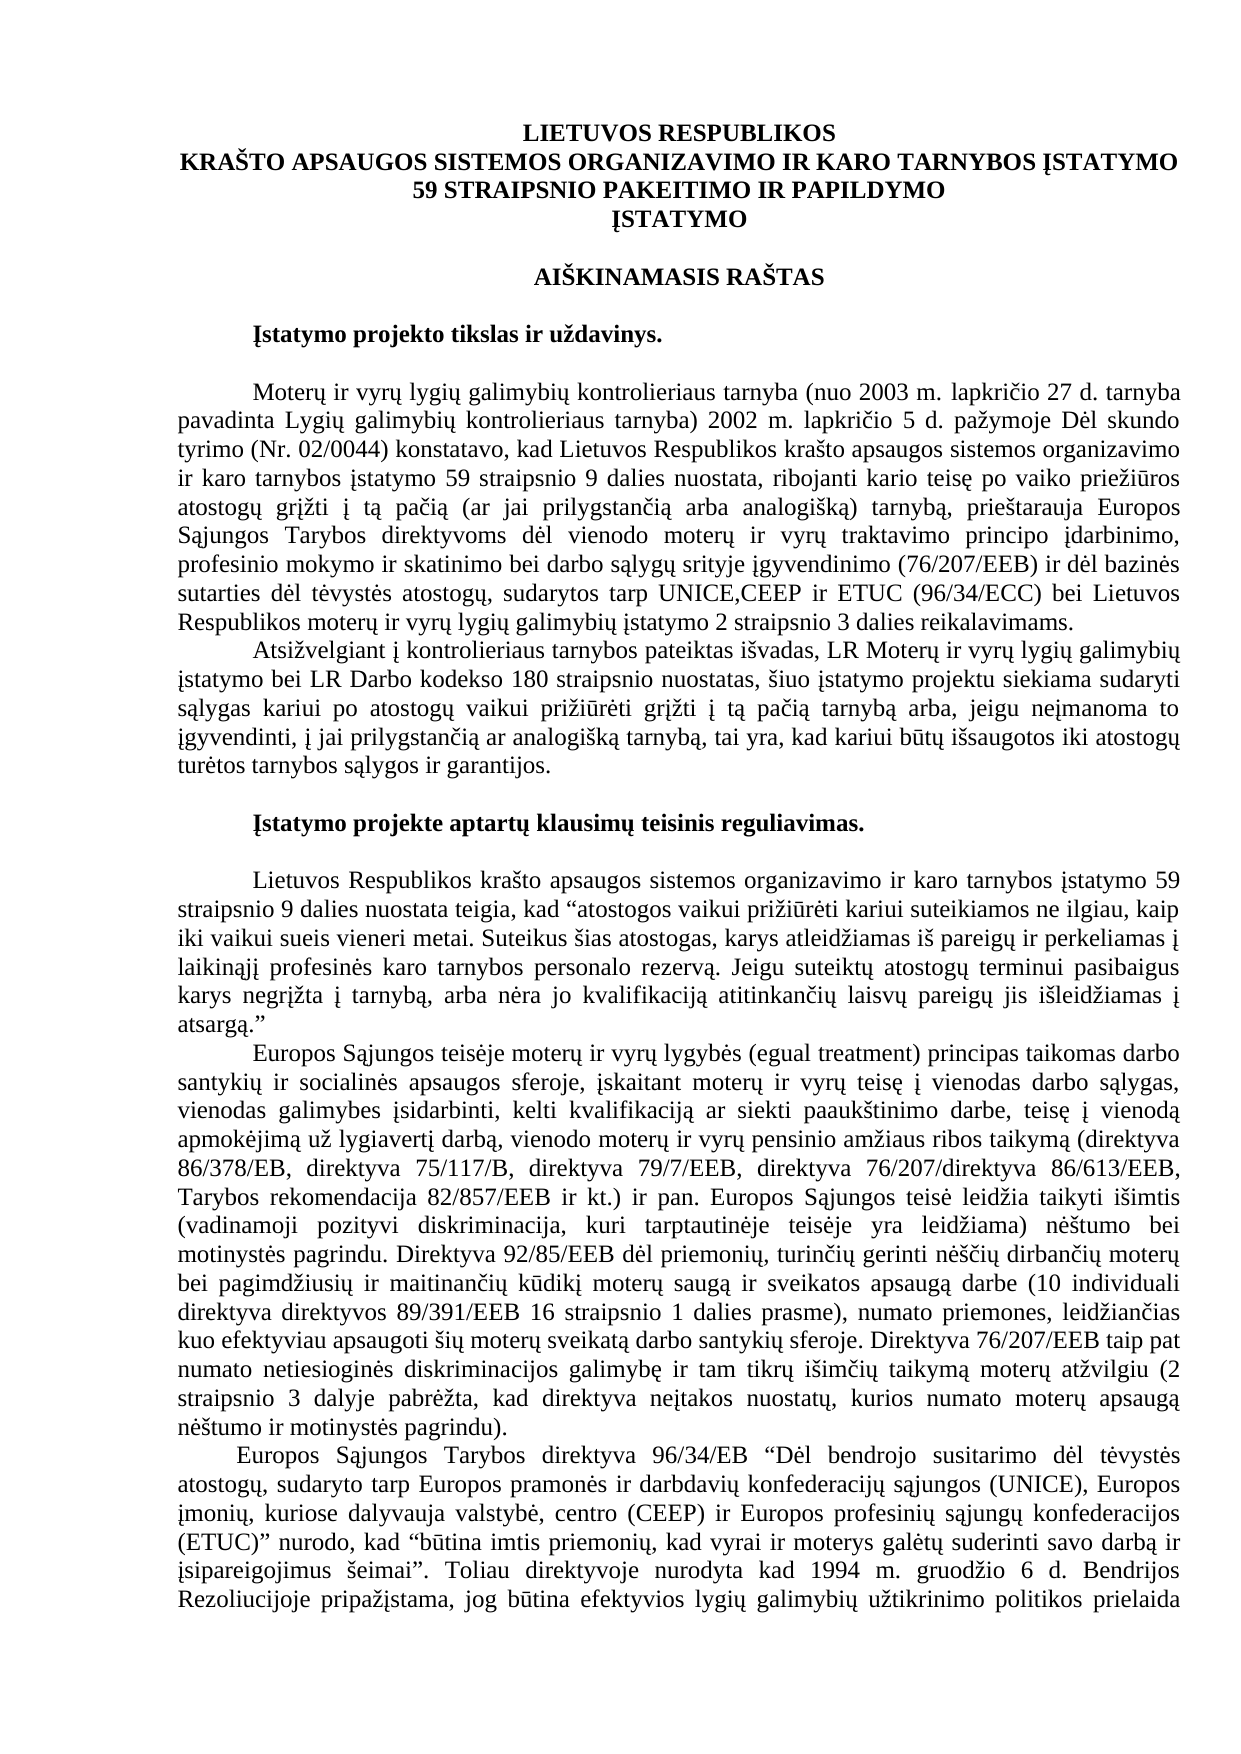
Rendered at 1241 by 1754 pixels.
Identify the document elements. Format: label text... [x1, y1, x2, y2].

text KRAŠTO APSAUGOS SISTEMOS ORGANIZAVIMO IR KARO TARNYBOS ĮSTATYMO 59 STRAIPSNIO PAKEITIMO IR PAPILDYMO [177, 147, 1181, 204]
text Lietuvos Respublikos krašto apsaugos sistemos organizavimo ir karo tarnybos įstatymo 59 straipsnio 9 dalies nuostata teigia, kad “atostogos vaikui prižiūrėti kariui suteikiamos ne ilgiau, kaip iki vaikui sueis vieneri metai. Suteikus šias atostogas, karys atleidžiamas iš pareigų ir perkeliamas į laikinąjį profesinės karo tarnybos personalo rezervą. Jeigu suteiktų atostogų terminui pasibaigus karys negrįžta į tarnybą, arba nėra jo kvalifikaciją atitinkančių laisvų pareigų jis išleidžiamas į atsargą.” [177, 866, 1181, 1038]
text LIETUVOS RESPUBLIKOS [177, 118, 1181, 147]
text Įstatymo projekto tikslas ir uždavinys. [177, 319, 1181, 348]
text Europos Sąjungos teisėje moterų ir vyrų lygybės (egual treatment) principas taikomas darbo santykių ir socialinės apsaugos sferoje, įskaitant moterų ir vyrų teisę į vienodas darbo sąlygas, vienodas galimybes įsidarbinti, kelti kvalifikaciją ar siekti paaukštinimo darbe, teisę į vienodą apmokėjimą už lygiavertį darbą, vienodo moterų ir vyrų pensinio amžiaus ribos taikymą (direktyva 86/378/EB, direktyva 75/117/B, direktyva 79/7/EEB, direktyva 76/207/direktyva 86/613/EEB, Tarybos rekomendacija 82/857/EEB ir kt.) ir pan. Europos Sąjungos teisė leidžia taikyti išimtis (vadinamoji pozityvi diskriminacija, kuri tarptautinėje teisėje yra leidžiama) nėštumo bei motinystės pagrindu. Direktyva 92/85/EEB dėl priemonių, turinčių gerinti nėščių dirbančių moterų bei pagimdžiusių ir maitinančių kūdikį moterų saugą ir sveikatos apsaugą darbe (10 individuali direktyva direktyvos 89/391/EEB 16 straipsnio 1 dalies prasme), numato priemones, leidžiančias kuo efektyviau apsaugoti šių moterų sveikatą darbo santykių sferoje. Direktyva 76/207/EEB taip pat numato netiesioginės diskriminacijos galimybę ir tam tikrų išimčių taikymą moterų atžvilgiu (2 straipsnio 3 dalyje pabrėžta, kad direktyva neįtakos nuostatų, kurios numato moterų apsaugą nėštumo ir motinystės pagrindu). [177, 1038, 1181, 1441]
text Europos Sąjungos Tarybos direktyva 96/34/EB “Dėl bendrojo susitarimo dėl tėvystės atostogų, sudaryto tarp Europos pramonės ir darbdavių konfederacijų sąjungos (UNICE), Europos įmonių, kuriose dalyvauja valstybė, centro (CEEP) ir Europos profesinių sąjungų konfederacijos (ETUC)” nurodo, kad “būtina imtis priemonių, kad vyrai ir moterys galėtų suderinti savo darbą ir įsipareigojimus šeimai”. Toliau direktyvoje nurodyta kad 1994 m. gruodžio 6 d. Bendrijos Rezoliucijoje pripažįstama, jog būtina efektyvios lygių galimybių užtikrinimo politikos prielaida [177, 1441, 1181, 1613]
subtitle ĮSTATYMO [177, 204, 1181, 233]
subtitle AIŠKINAMASIS RAŠTAS [177, 262, 1181, 291]
text Atsižvelgiant į kontrolieriaus tarnybos pateiktas išvadas, LR Moterų ir vyrų lygių galimybių įstatymo bei LR Darbo kodekso 180 straipsnio nuostatas, šiuo įstatymo projektu siekiama sudaryti sąlygas kariui po atostogų vaikui prižiūrėti grįžti į tą pačią tarnybą arba, jeigu neįmanoma to įgyvendinti, į jai prilygstančią ar analogišką tarnybą, tai yra, kad kariui būtų išsaugotos iki atostogų turėtos tarnybos sąlygos ir garantijos. [177, 636, 1181, 779]
text Moterų ir vyrų lygių galimybių kontrolieriaus tarnyba (nuo 2003 m. lapkričio 27 d. tarnyba pavadinta Lygių galimybių kontrolieriaus tarnyba) 2002 m. lapkričio 5 d. pažymoje Dėl skundo tyrimo (Nr. 02/0044) konstatavo, kad Lietuvos Respublikos krašto apsaugos sistemos organizavimo ir karo tarnybos įstatymo 59 straipsnio 9 dalies nuostata, ribojanti kario teisę po vaiko priežiūros atostogų grįžti į tą pačią (ar jai prilygstančią arba analogišką) tarnybą, prieštarauja Europos Sąjungos Tarybos direktyvoms dėl vienodo moterų ir vyrų traktavimo principo įdarbinimo, profesinio mokymo ir skatinimo bei darbo sąlygų srityje įgyvendinimo (76/207/EEB) ir dėl bazinės sutarties dėl tėvystės atostogų, sudarytos tarp UNICE,CEEP ir ETUC (96/34/ECC) bei Lietuvos Respublikos moterų ir vyrų lygių galimybių įstatymo 2 straipsnio 3 dalies reikalavimams. [177, 377, 1181, 636]
text Įstatymo projekte aptartų klausimų teisinis reguliavimas. [177, 808, 1181, 837]
